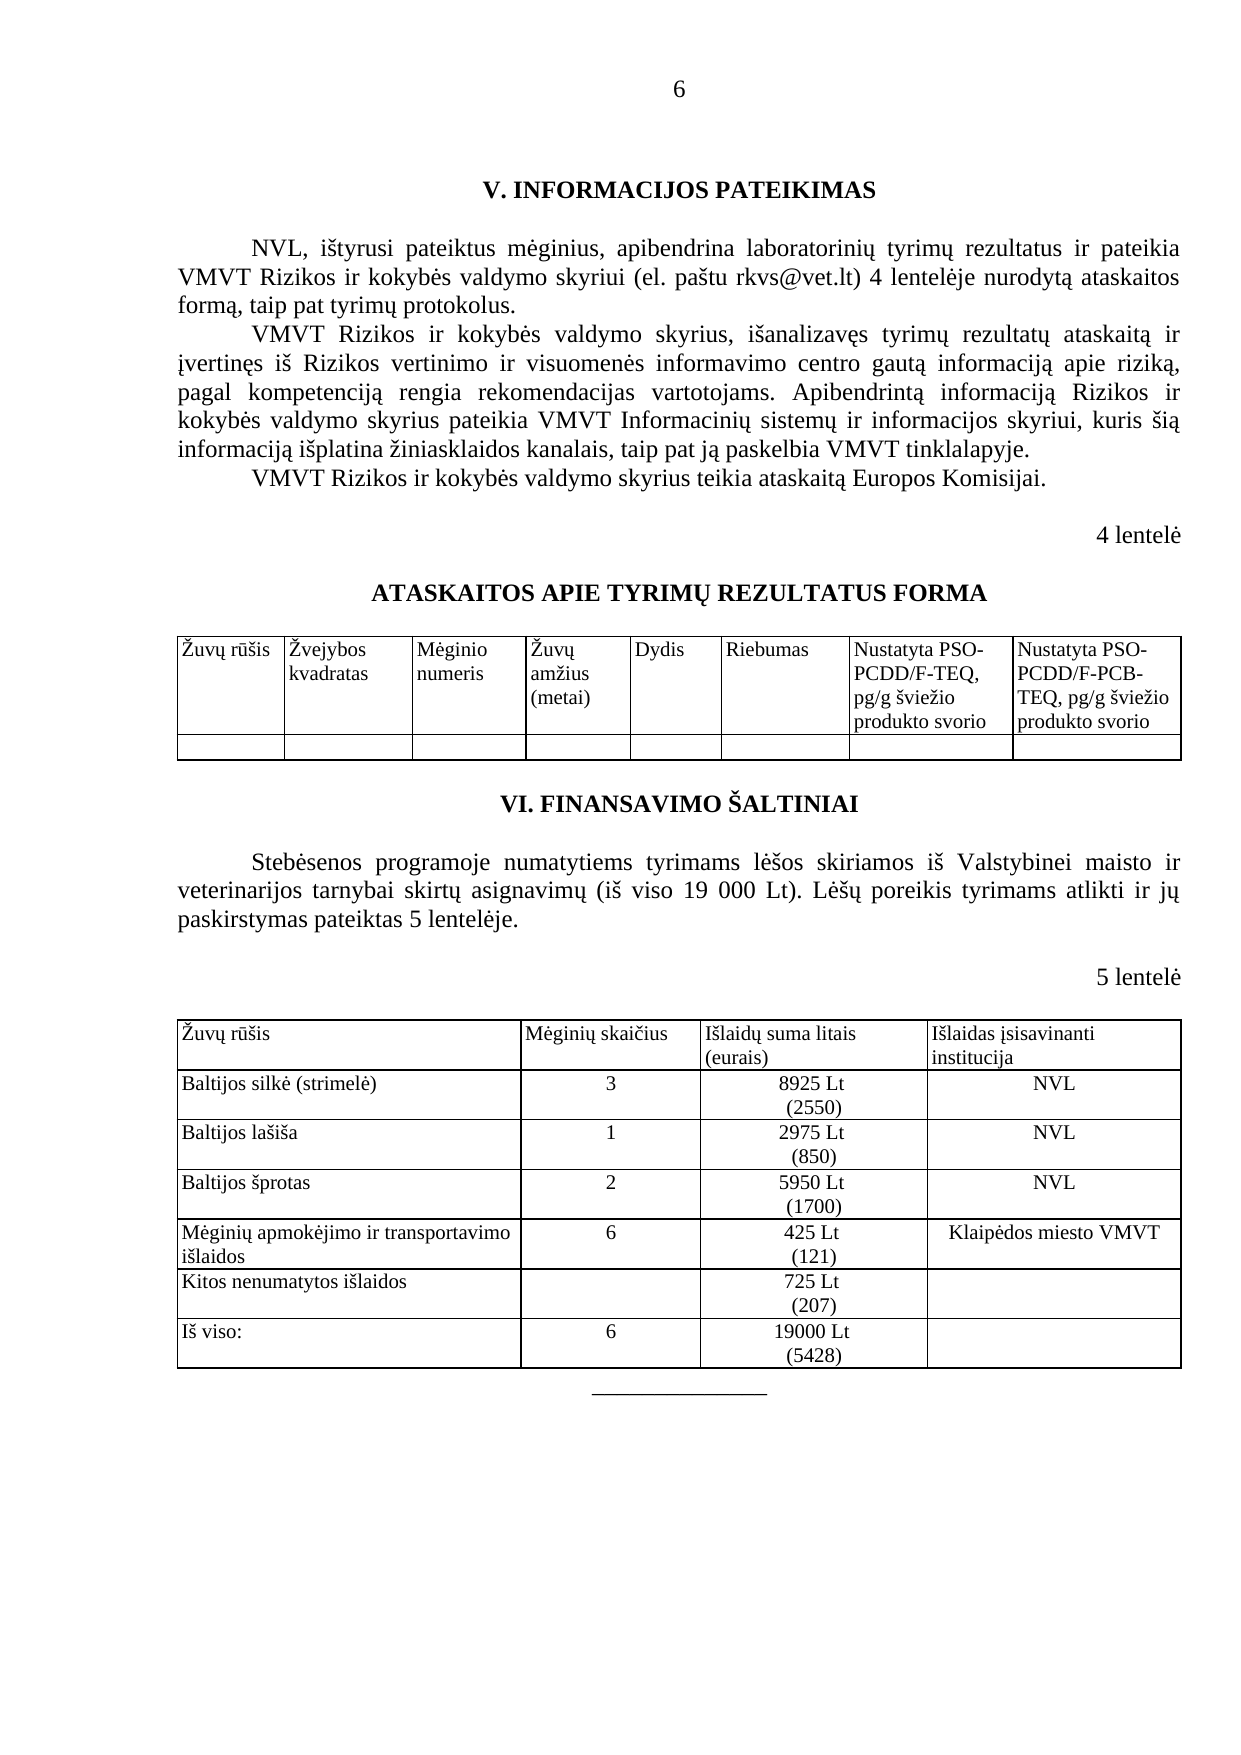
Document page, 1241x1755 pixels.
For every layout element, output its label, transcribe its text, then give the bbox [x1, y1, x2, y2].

table_header Mėginio numeris [413, 637, 525, 733]
table_header Riebumas [722, 637, 849, 733]
table_header Žuvų rūšis [178, 637, 284, 733]
table_header Žuvų amžius (metai) [527, 637, 630, 733]
text Stebėsenos programoje numatytiems tyrimams lėšos skiriamos iš Valstybinei maisto ir veterinarijos tarnybai skirtų asignavimų (iš viso 19 000 Lt). Lėšų poreikis tyrimams atlikti ir jų paskirstymas pateiktas 5 lentelėje. [177, 847, 1181, 933]
table_cell 3 [522, 1071, 700, 1119]
text 5 lentelė [177, 962, 1181, 991]
text ______________ [177, 1369, 1181, 1397]
table_cell 2 [522, 1170, 700, 1218]
table_cell [928, 1270, 1180, 1317]
table_cell Iš viso: [178, 1319, 520, 1367]
table_cell 6 [522, 1220, 700, 1268]
text VMVT Rizikos ir kokybės valdymo skyrius, išanalizavęs tyrimų rezultatų ataskaitą ir įvertinęs iš Rizikos vertinimo ir visuomenės informavimo centro gautą informaciją apie riziką, pagal kompetenciją rengia rekomendacijas vartotojams. Apibendrintą informaciją Rizikos ir kokybės valdymo skyrius pateikia VMVT Informacinių sistemų ir informacijos skyriui, kuris šią informaciją išplatina žiniasklaidos kanalais, taip pat ją paskelbia VMVT tinklalapyje. [177, 319, 1181, 463]
table_cell [722, 735, 726, 759]
table_cell [845, 735, 849, 759]
text VI. FINANSAVIMO ŠALTINIAI [177, 789, 1181, 818]
table_cell Kitos nenumatytos išlaidos [178, 1270, 520, 1317]
table_cell [928, 1319, 1180, 1367]
table_cell NVL [928, 1071, 1180, 1119]
text 4 lentelė [177, 521, 1181, 549]
table_cell [522, 1270, 700, 1317]
table_cell [408, 735, 412, 759]
table_cell [280, 735, 284, 759]
table_cell Baltijos šprotas [178, 1170, 520, 1218]
text NVL, ištyrusi pateiktus mėginius, apibendrina laboratorinių tyrimų rezultatus ir pateikia VMVT Rizikos ir kokybės valdymo skyriui (el. paštu rkvs@vet.lt) 4 lentelėje nurodytą ataskaitos formą, taip pat tyrimų protokolus. [177, 233, 1181, 319]
table_cell [413, 735, 417, 759]
table_cell Klaipėdos miesto VMVT [928, 1220, 1180, 1268]
text VMVT Rizikos ir kokybės valdymo skyrius teikia ataskaitą Europos Komisijai. [177, 463, 1181, 492]
table_header Mėginių skaičius [522, 1021, 700, 1069]
table_cell NVL [928, 1120, 1180, 1168]
text ATASKAITOS APIE TYRIMŲ REZULTATUS FORMA [177, 578, 1181, 607]
table_cell [626, 735, 630, 759]
table_cell 6 [522, 1319, 700, 1367]
table_cell NVL [928, 1170, 1180, 1218]
table_header Žvejybos kvadratas [285, 637, 412, 733]
table_cell Baltijos lašiša [178, 1120, 520, 1168]
table_cell [717, 735, 721, 759]
text V. INFORMACIJOS PATEIKIMAS [177, 176, 1181, 204]
table_cell Baltijos silkė (strimelė) [178, 1071, 520, 1119]
table_header Žuvų rūšis [178, 1021, 520, 1069]
table_cell 1 [522, 1120, 700, 1168]
table_header Dydis [631, 637, 721, 733]
table_cell [850, 735, 854, 759]
